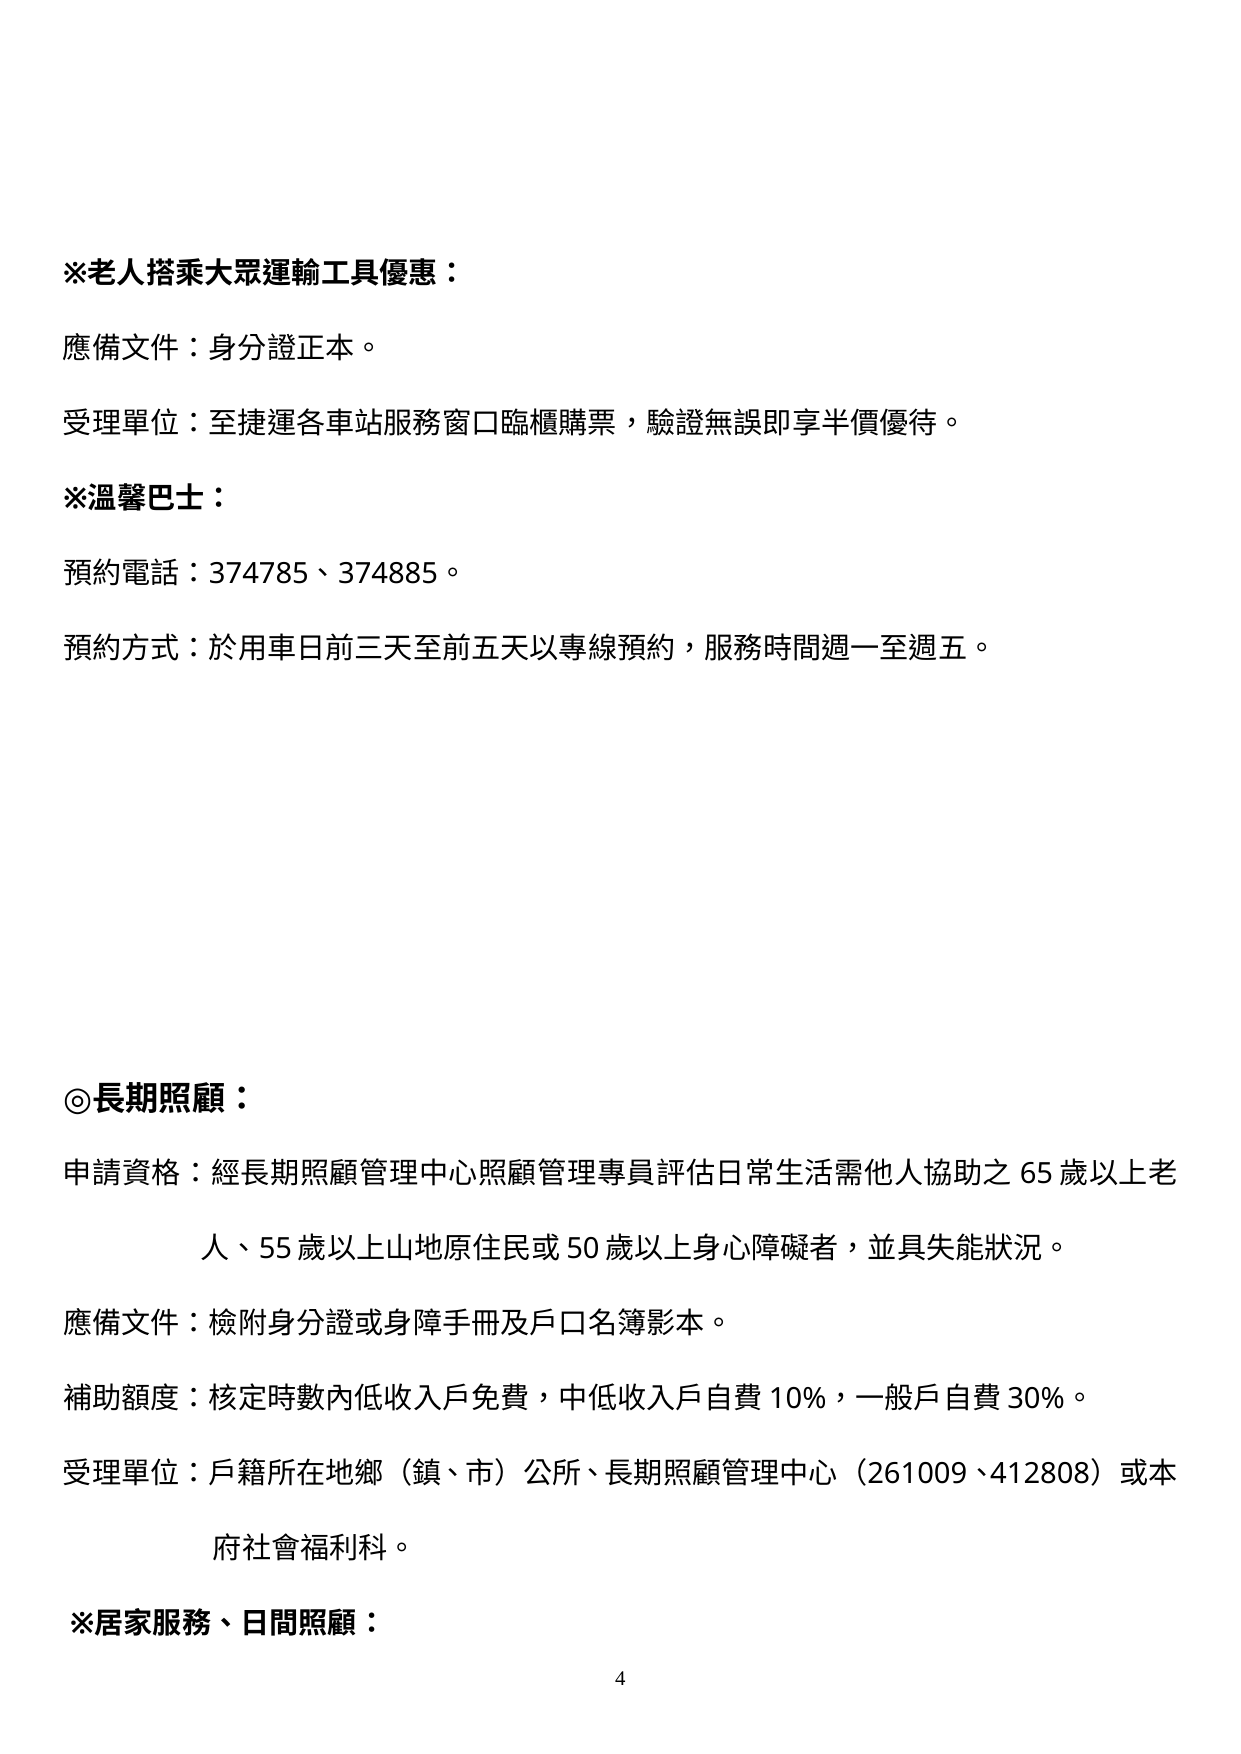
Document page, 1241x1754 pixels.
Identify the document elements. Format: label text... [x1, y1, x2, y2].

text 應備文件：檢附身分證或身障手冊及戶口名簿影本。 [63, 1283, 1178, 1358]
text 受理單位：戶籍所在地鄉（鎮、市）公所、長期照顧管理中心（261009、412808）或本府社會福利科。 [63, 1433, 1178, 1583]
text 受理單位：至捷運各車站服務窗口臨櫃購票，驗證無誤即享半價優待。 [63, 383, 1178, 458]
text ※居家服務、日間照顧： [69, 1583, 1178, 1658]
text ◎長期照顧： [63, 1058, 1178, 1133]
text 應備文件：身分證正本。 [63, 308, 1178, 383]
text 申請資格：經長期照顧管理中心照顧管理專員評估日常生活需他人協助之65歲以上老人、55歲以上山地原住民或50歲以上身心障礙者，並具失能狀況。 [63, 1133, 1178, 1283]
text 補助額度：核定時數內低收入戶免費，中低收入戶自費10%，一般戶自費30%。 [63, 1358, 1178, 1433]
text 預約方式：於用車日前三天至前五天以專線預約，服務時間週一至週五。 [63, 608, 1178, 683]
text ※溫馨巴士： [63, 458, 1178, 533]
text ※老人搭乘大眾運輸工具優惠： [63, 233, 1178, 308]
text 預約電話：374785、374885。 [63, 533, 1178, 608]
